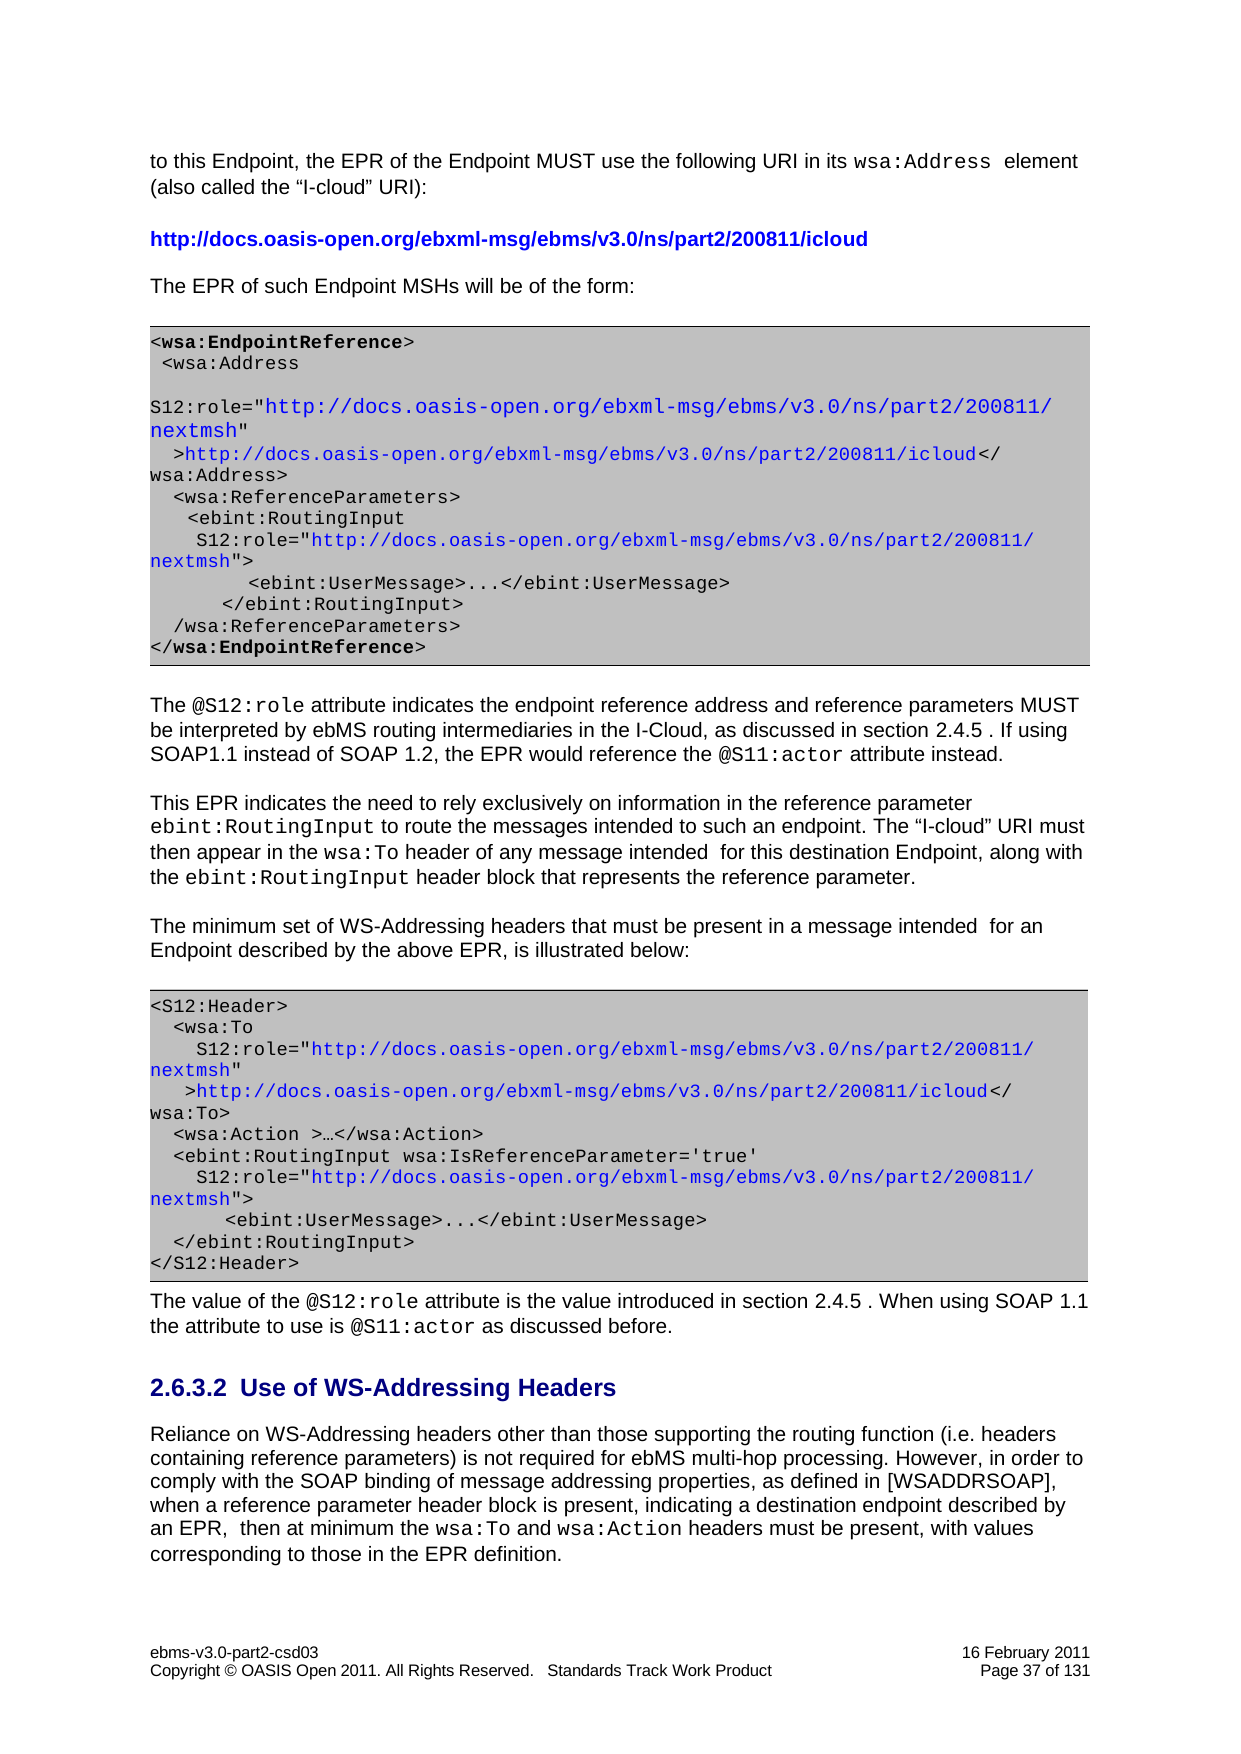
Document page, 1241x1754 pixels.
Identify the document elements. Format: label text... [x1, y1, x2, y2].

text </S12:Header> [150, 1247, 1088, 1281]
text </wsa:EndpointReference> [150, 631, 1090, 665]
subtitle Use of WS-Addressing Headers [150, 1374, 1090, 1402]
text The value of the @S12:role attribute is the value introduced in section 2.4.5 . When using SOAP 1.1 the attribute to use is @S11:actor as discussed before. [150, 1289, 1090, 1340]
text >http://docs.oasis-open.org/ebxml-msg/ebms/v3.0/ns/part2/200811/icloud</wsa:To> [150, 1075, 1088, 1118]
text S12:role="http://docs.oasis-open.org/ebxml-msg/ebms/v3.0/ns/part2/200811/nextmsh"> [150, 1161, 1088, 1204]
text The @S12:role attribute indicates the endpoint reference address and reference parameters MUST be interpreted by ebMS routing intermediaries in the I-Cloud, as discussed in section 2.4.5 . If using SOAP1.1 instead of SOAP 1.2, the EPR would reference the @S11:actor attribute instead. [150, 693, 1090, 768]
text <ebint:RoutingInput [150, 509, 1090, 530]
text </ebint:RoutingInput> [150, 594, 1090, 616]
text <ebint:UserMessage>...</ebint:UserMessage> [150, 1204, 1088, 1226]
text >http://docs.oasis-open.org/ebxml-msg/ebms/v3.0/ns/part2/200811/icloud</wsa:Address> [150, 444, 1090, 487]
text <wsa:ReferenceParameters> [150, 487, 1090, 509]
text S12:role="http://docs.oasis-open.org/ebxml-msg/ebms/v3.0/ns/part2/200811/nextmsh" [150, 1032, 1088, 1075]
text <wsa:To [150, 1011, 1088, 1032]
text <wsa:EndpointReference> [150, 327, 1090, 353]
text <ebint:UserMessage>...</ebint:UserMessage> [150, 573, 1090, 594]
text /wsa:ReferenceParameters> [150, 616, 1090, 631]
text to this Endpoint, the EPR of the Endpoint MUST use the following URI in its wsa:Address element (also called the “I-cloud” URI): [150, 150, 1090, 199]
text </ebint:RoutingInput> [150, 1226, 1088, 1247]
text The EPR of such Endpoint MSHs will be of the form: [150, 274, 1090, 298]
text This EPR indicates the need to rely exclusively on information in the reference parameter ebint:RoutingInput to route the messages intended to such an endpoint. The “I-cloud” URI must then appear in the wsa:To header of any message intended for this destination Endpoint, along with the ebint:RoutingInput header block that represents the reference parameter. [150, 791, 1090, 891]
text http://docs.oasis-open.org/ebxml-msg/ebms/v3.0/ns/part2/200811/icloud [150, 227, 1090, 251]
text <S12:Header> [150, 991, 1088, 1011]
text <ebint:RoutingInput wsa:IsReferenceParameter='true' [150, 1140, 1088, 1161]
text <wsa:Action >…</wsa:Action> [150, 1118, 1088, 1140]
text Reliance on WS-Addressing headers other than those supporting the routing function (i.e. headers containing reference parameters) is not required for ebMS multi-hop processing. However, in order to comply with the SOAP binding of message addressing properties, as defined in [WSADDRSOAP], when a reference parameter header block is present, indicating a destination endpoint described by an EPR, then at minimum the wsa:To and wsa:Action headers must be present, with values corresponding to those in the EPR definition. [150, 1423, 1090, 1566]
text S12:role="http://docs.oasis-open.org/ebxml-msg/ebms/v3.0/ns/part2/200811/nextmsh"> [150, 530, 1090, 573]
text S12:role="http://docs.oasis-open.org/ebxml-msg/ebms/v3.0/ns/part2/200811/nextmsh" [150, 375, 1090, 444]
text The minimum set of WS-Addressing headers that must be present in a message intended for an Endpoint described by the above EPR, is illustrated below: [150, 914, 1090, 962]
text <wsa:Address [150, 353, 1090, 375]
